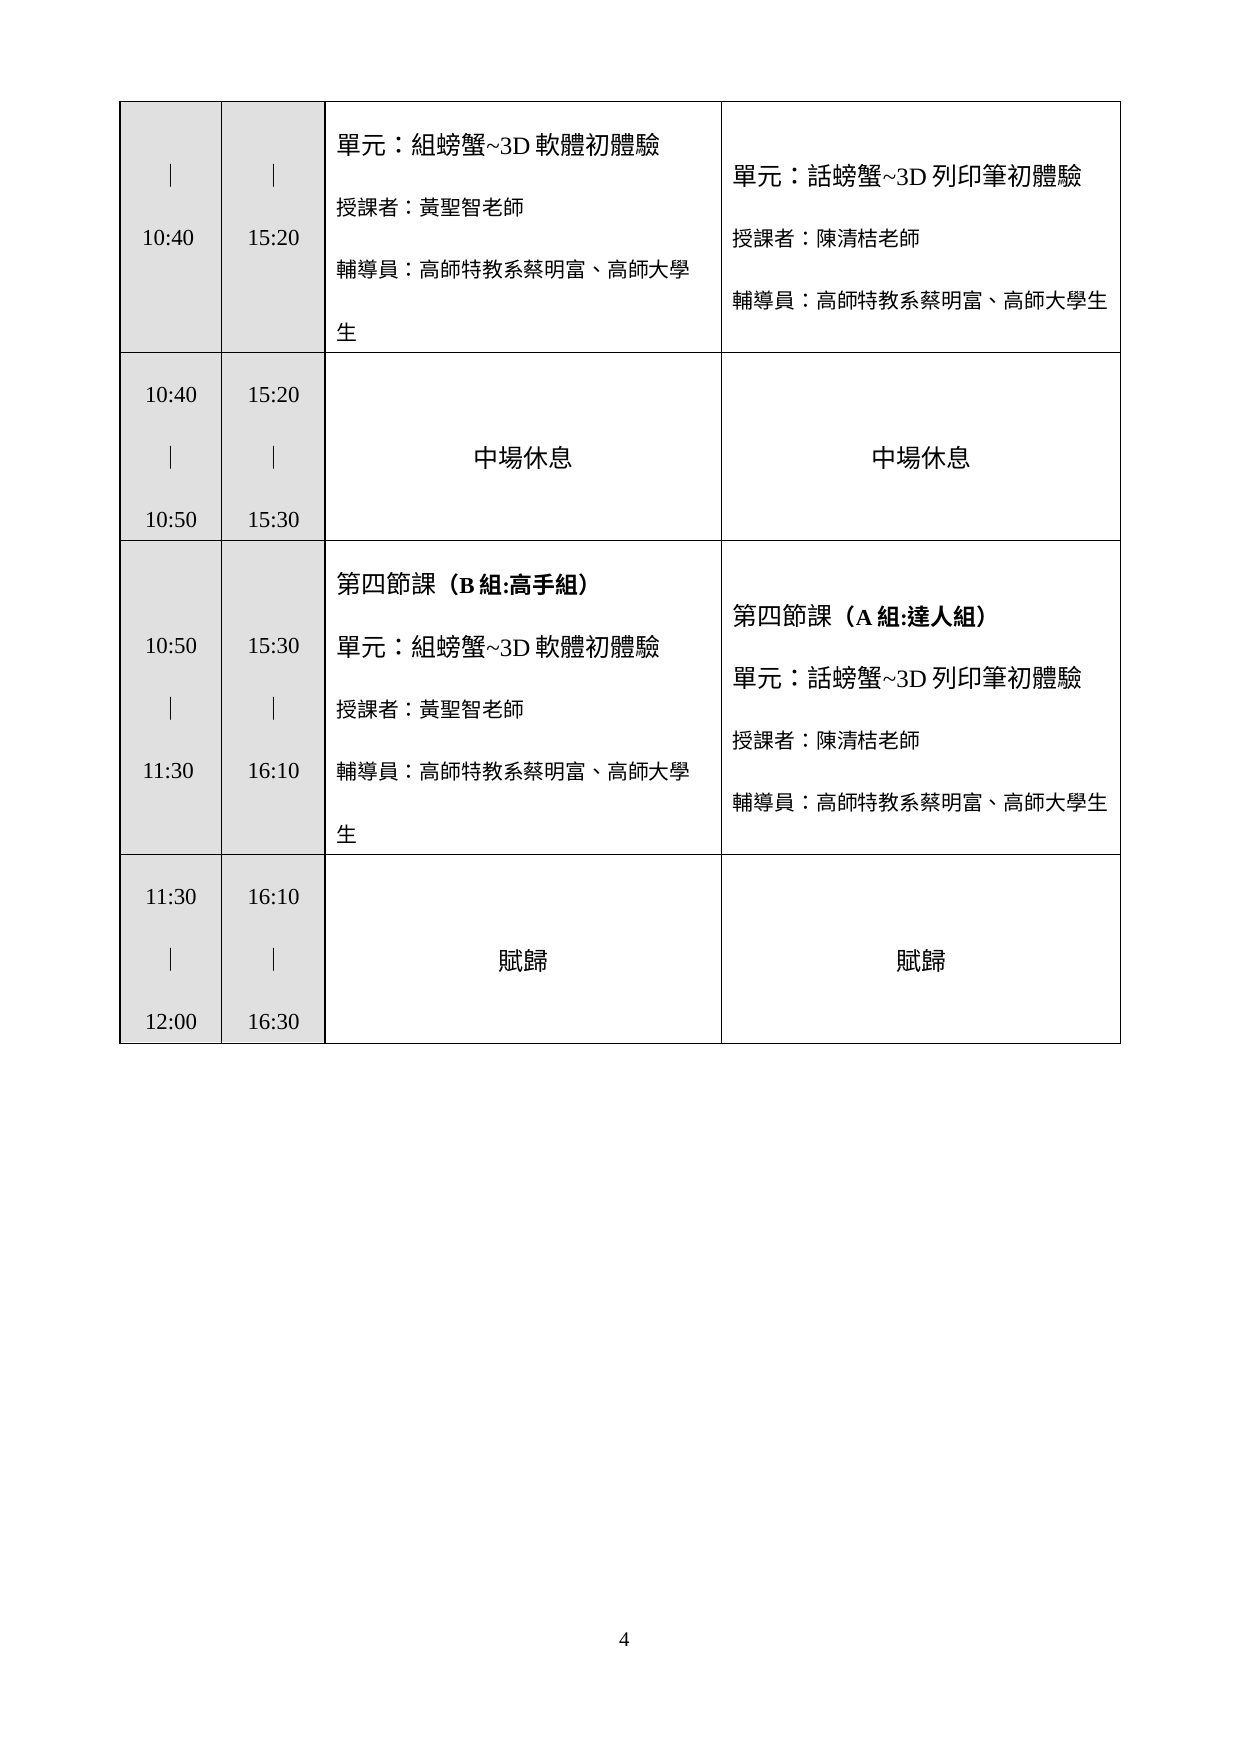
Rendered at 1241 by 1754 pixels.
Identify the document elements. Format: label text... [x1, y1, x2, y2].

table_cell 賦歸 [722, 855, 1120, 1042]
table_cell 中場休息 [722, 353, 1120, 540]
table_cell 第四節課（A組:達人組） 單元：話螃蟹~3D列印筆初體驗 授課者：陳清桔老師 輔導員：高師特教系蔡明富、高師大學生 [722, 541, 1120, 854]
table_cell 11:30 ｜ 12:00 [121, 855, 221, 1042]
table_cell 單元：組螃蟹~3D軟體初體驗 授課者：黃聖智老師 輔導員：高師特教系蔡明富、高師大學生 [326, 102, 721, 352]
table_cell 10:50 ｜ 11:30 [121, 541, 221, 854]
table_cell 15:30 ｜ 16:10 [222, 541, 324, 854]
table_cell 第四節課（B組:高手組） 單元：組螃蟹~3D軟體初體驗 授課者：黃聖智老師 輔導員：高師特教系蔡明富、高師大學生 [326, 541, 721, 854]
table_cell 單元：話螃蟹~3D列印筆初體驗 授課者：陳清桔老師 輔導員：高師特教系蔡明富、高師大學生 [722, 102, 1120, 352]
table_cell ｜ 15:20 [222, 102, 324, 352]
table_cell 賦歸 [326, 855, 721, 1042]
table_cell 15:20 ｜ 15:30 [222, 353, 324, 540]
table_cell 10:40 ｜ 10:50 [121, 353, 221, 540]
table_cell 16:10 ｜ 16:30 [222, 855, 324, 1042]
table_cell 中場休息 [326, 353, 721, 540]
table_cell ｜ 10:40 [121, 102, 221, 352]
